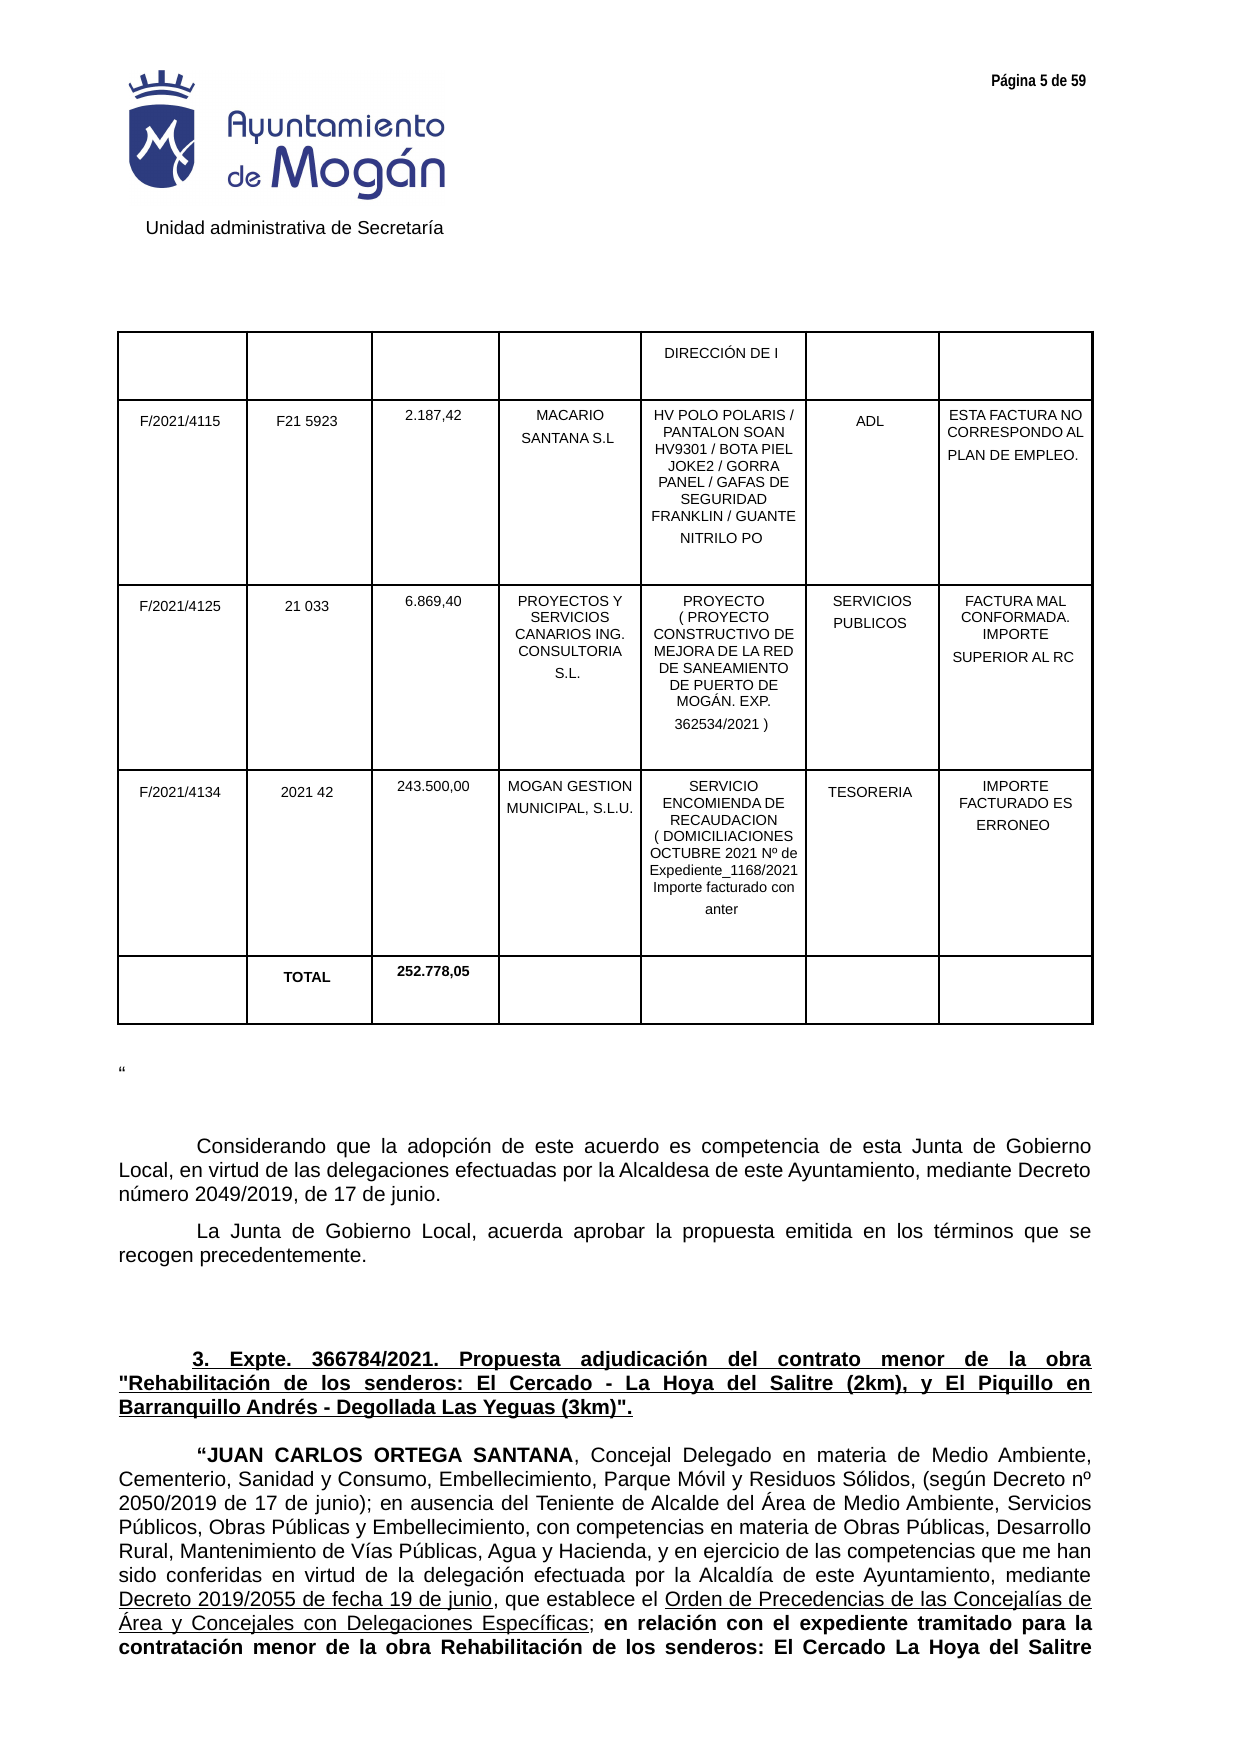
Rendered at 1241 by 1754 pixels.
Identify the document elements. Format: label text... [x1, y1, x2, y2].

table_cell MACARIO SANTANA S.L [500, 401, 640, 584]
table_cell PROYECTOS Y SERVICIOS CANARIOS ING. CONSULTORIA S.L. [500, 586, 640, 769]
text Barranquillo Andrés - Degollada Las Yeguas (3km)". [118, 1393, 1092, 1419]
table_cell FACTURA MAL CONFORMADA. IMPORTE SUPERIOR AL RC [940, 586, 1091, 769]
picture [128, 70, 445, 206]
table_cell 243.500,00 [373, 771, 498, 955]
table_cell SERVICIO ENCOMIENDA DE RECAUDACION ( DOMICILIACIONES OCTUBRE 2021 Nº de Expediente_1168/2021 Importe facturado con anter [642, 771, 805, 955]
table_cell [940, 333, 1091, 398]
table_cell [807, 957, 938, 1023]
text “JUAN CARLOS ORTEGA SANTANA, Concejal Delegado en materia de Medio Ambiente, Cementerio, Sanidad y Consumo, Embellecimiento, Parque Móvil y Residuos Sólidos, (según Decreto nº 2050/2019 de 17 de junio); en ausencia del Teniente de Alcalde del Área de Medio Ambiente, Servicios Públicos, Obras Públicas y Embellecimiento, con competencias en materia de Obras Públicas, Desarrollo Rural, Mantenimiento de Vías Públicas, Agua y Hacienda, y en ejercicio de las competencias que me han sido conferidas en virtud de la delegación efectuada por la Alcaldía de este Ayuntamiento, mediante Decreto 2019/2055 de fecha 19 de junio, que establece el Orden de Precedencias de las Concejalías de Área y Concejales con Delegaciones Específicas; en relación con el expediente tramitado para la contratación menor de la obra Rehabilitación de los senderos: El Cercado La Hoya del Salitre [118, 1443, 1092, 1659]
table_cell HV POLO POLARIS / PANTALON SOAN HV9301 / BOTA PIEL JOKE2 / GORRA PANEL / GAFAS DE SEGURIDAD FRANKLIN / GUANTE NITRILO PO [642, 401, 805, 584]
table_cell F21 5923 [248, 401, 371, 584]
table_cell [119, 957, 246, 1023]
table_cell PROYECTO ( PROYECTO CONSTRUCTIVO DE MEJORA DE LA RED DE SANEAMIENTO DE PUERTO DE MOGÁN. EXP. 362534/2021 ) [642, 586, 805, 769]
text Considerando que la adopción de este acuerdo es competencia de esta Junta de Gobierno Local, en virtud de las delegaciones efectuadas por la Alcaldesa de este Ayuntamiento, mediante Decreto número 2049/2019, de 17 de junio. [118, 1134, 1092, 1206]
table_cell 2.187,42 [373, 401, 498, 584]
table_cell [642, 957, 805, 1023]
table_cell [500, 957, 640, 1023]
table_cell ESTA FACTURA NO CORRESPONDO AL PLAN DE EMPLEO. [940, 401, 1091, 584]
table_cell F/2021/4125 [119, 586, 246, 769]
table_cell 252.778,05 [373, 957, 498, 1023]
table_cell F/2021/4115 [119, 401, 246, 584]
table_cell IMPORTE FACTURADO ES ERRONEO [940, 771, 1091, 955]
table_cell [248, 333, 371, 398]
table_cell [500, 333, 640, 398]
table_cell 21 033 [248, 586, 371, 769]
table_cell [119, 333, 246, 398]
table_cell [807, 333, 938, 398]
table_cell 2021 42 [248, 771, 371, 955]
table_cell ADL [807, 401, 938, 584]
table_cell F/2021/4134 [119, 771, 246, 955]
table_cell 6.869,40 [373, 586, 498, 769]
table_cell SERVICIOS PUBLICOS [807, 586, 938, 769]
text La Junta de Gobierno Local, acuerda aprobar la propuesta emitida en los términos que se recogen precedentemente. [118, 1219, 1092, 1267]
table_cell MOGAN GESTION MUNICIPAL, S.L.U. [500, 771, 640, 955]
text “ [118, 1061, 1092, 1085]
table_cell [940, 957, 1091, 1023]
table_cell TESORERIA [807, 771, 938, 955]
table_cell TOTAL [248, 957, 371, 1023]
table_cell [373, 333, 498, 398]
table_cell DIRECCIÓN DE I [642, 333, 805, 398]
text 3. Expte. 366784/2021. Propuesta adjudicación del contrato menor de la obra "Rehabilitación de los senderos: El Cercado - La Hoya del Salitre (2km), y El Piquillo en [118, 1347, 1092, 1392]
